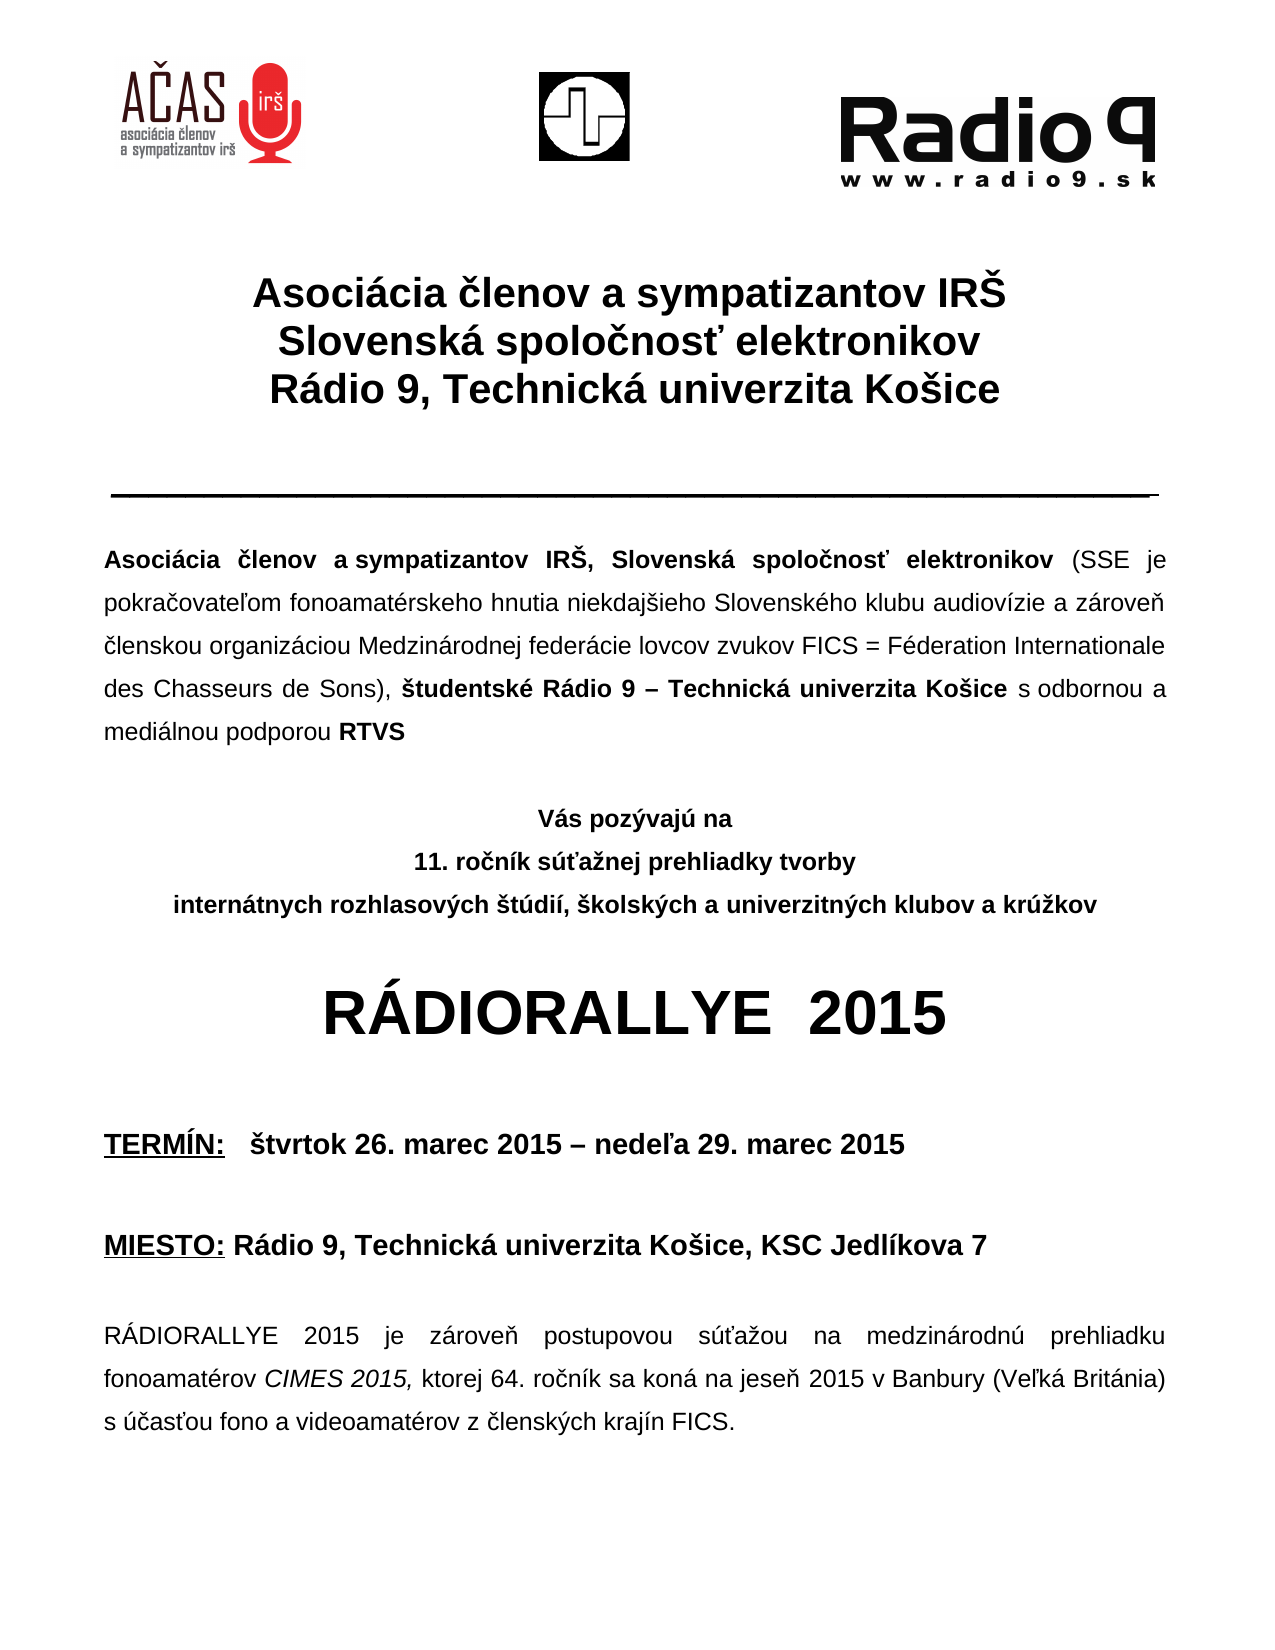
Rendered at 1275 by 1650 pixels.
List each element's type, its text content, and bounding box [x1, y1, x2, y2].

text 11. ročník súťažnej prehliadky tvorby [103, 847, 1167, 875]
text Vás pozývajú na [103, 803, 1167, 832]
text Asociácia členov a sympatizantov IRŠ [103, 269, 1167, 317]
text TERMÍN: štvrtok 26. marec 2015 – nedeľa 29. marec 2015 [103, 1127, 1167, 1161]
text RÁDIORALLYE 2015 je zároveň postupovou súťažou na medzinárodnú prehliadku fonoamatérov CIMES 2015, ktorej 64. ročník sa koná na jeseň 2015 v Banbury (Veľká Británia) s účasťou fono a videoamatérov z členských krajín FICS. [103, 1321, 1167, 1436]
text Asociácia členov a sympatizantov IRŠ, Slovenská spoločnosť elektronikov (SSE je pokračovateľom fonoamatérskeho hnutia niekdajšieho Slovenského klubu audiovízie a zároveň členskou organizáciou Medzinárodnej federácie lovcov zvukov FICS = Féderation Internationale des Chasseurs de Sons), študentské Rádio 9 – Technická univerzita Košice s odbornou a mediálnou podporou RTVS [103, 545, 1167, 746]
text Slovenská spoločnosť elektronikov [103, 317, 1167, 364]
text MIESTO: Rádio 9, Technická univerzita Košice, KSC Jedlíkova 7 [103, 1228, 1167, 1261]
text RÁDIORALLYE 2015 [103, 976, 1167, 1048]
text internátnych rozhlasových štúdií, školských a univerzitných klubov a krúžkov [103, 890, 1167, 918]
text Rádio 9, Technická univerzita Košice [103, 364, 1167, 412]
text ________________________________________________________ [103, 460, 1167, 499]
